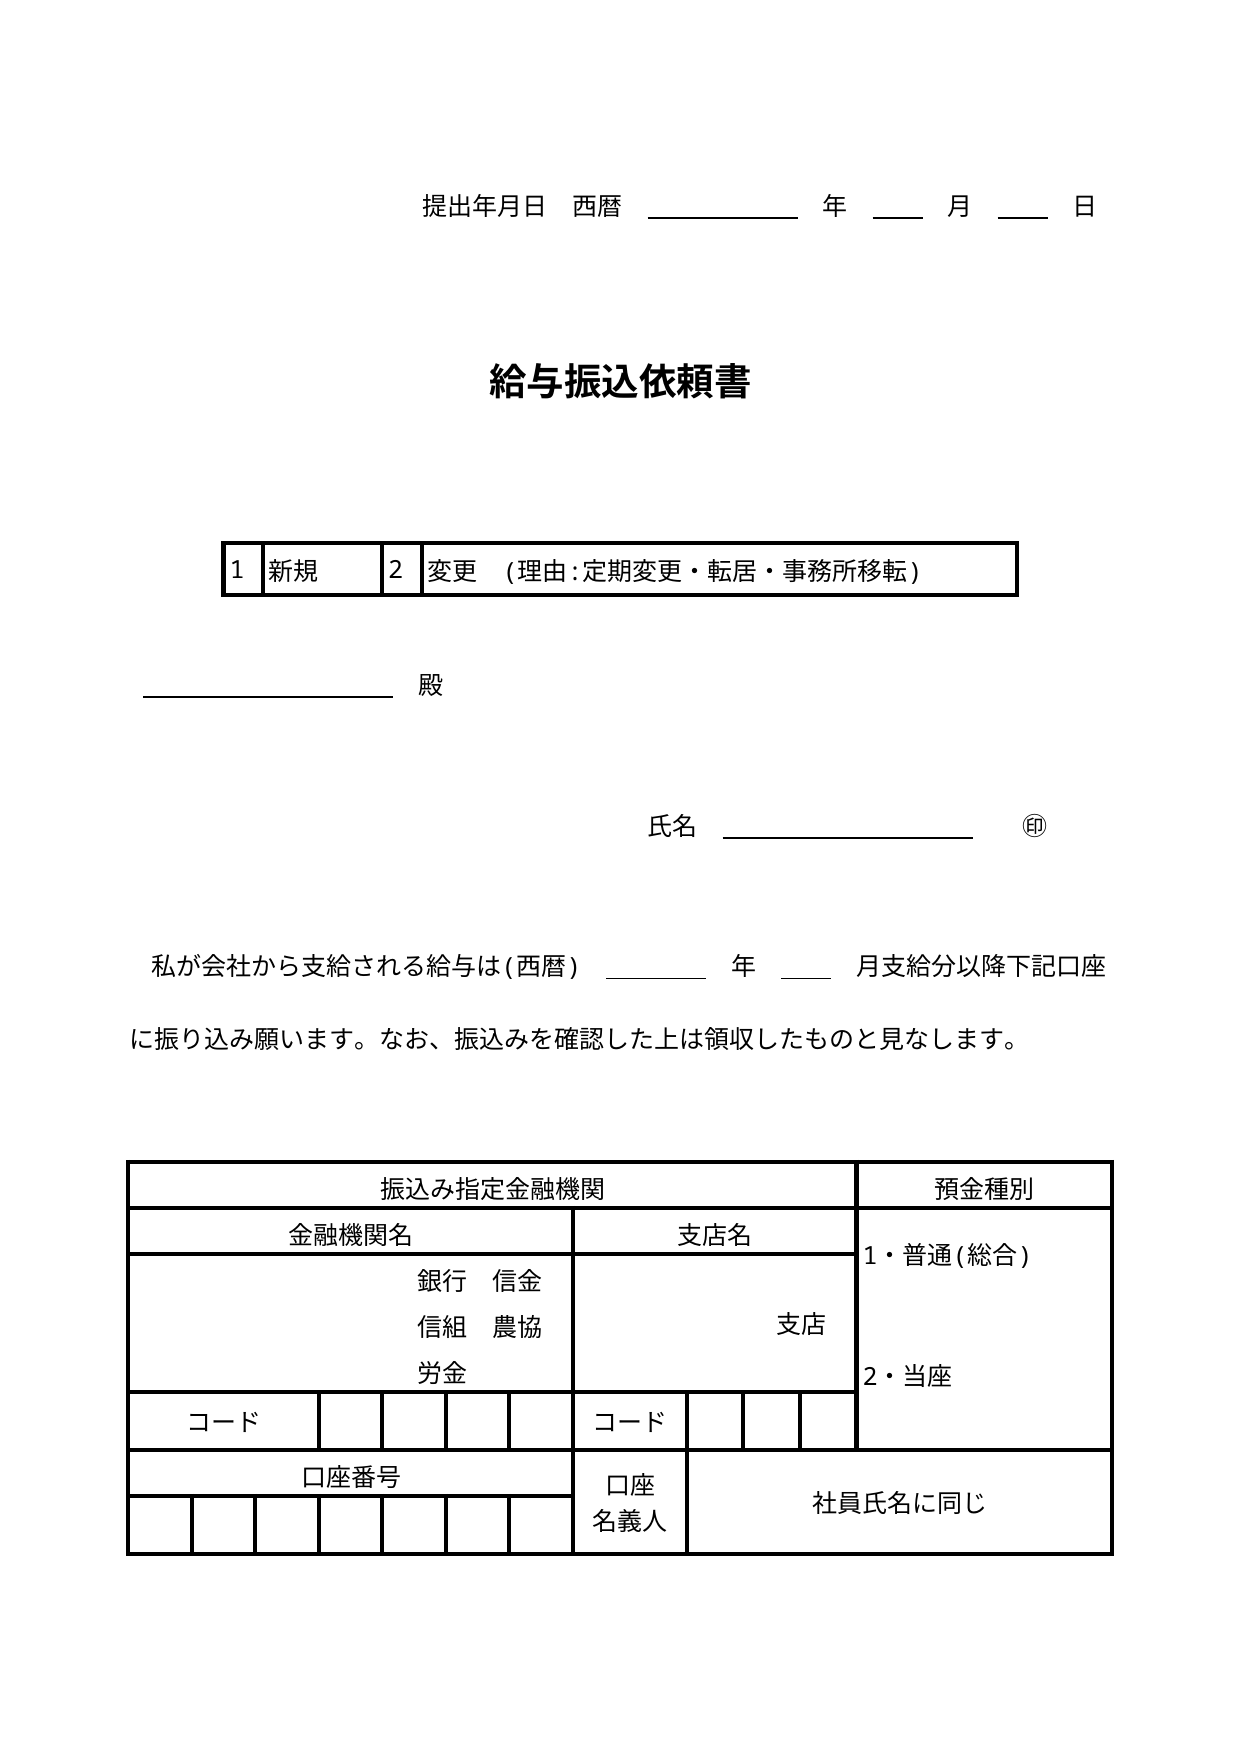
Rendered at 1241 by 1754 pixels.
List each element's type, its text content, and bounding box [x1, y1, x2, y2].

table_cell [130, 1256, 411, 1298]
text 私が会社から支給される給与は(西暦) 年 月支給分以降下記口座に振り込み願います。なお、振込みを確認した上は領収したものと見なします。 [129, 947, 1111, 1055]
table_cell コード [130, 1394, 317, 1448]
table_cell 社員氏名に同じ [689, 1452, 1110, 1552]
text 氏名 ㊞ [118, 806, 1122, 842]
table_header 2 [384, 545, 420, 593]
table_cell 信組 農協 [411, 1298, 571, 1344]
text 殿 [118, 665, 1122, 702]
table_header 新規 [265, 545, 380, 593]
table_cell [689, 1394, 741, 1448]
table_header 預金種別 [859, 1164, 1110, 1206]
table_header 振込み指定金融機関 [130, 1164, 854, 1206]
table_cell 1・普通(総合) [859, 1210, 1110, 1298]
table_cell [321, 1498, 380, 1552]
table_cell 口座番号 [130, 1452, 571, 1494]
table_cell [448, 1394, 507, 1448]
table_cell [511, 1498, 571, 1552]
table_cell [745, 1394, 798, 1448]
table_cell 金融機関名 [130, 1210, 571, 1252]
table_cell [448, 1498, 507, 1552]
table_cell コード [575, 1394, 685, 1448]
table_cell [575, 1256, 771, 1390]
text 提出年月日 西暦 年 月 日 [118, 186, 1122, 222]
table_cell [130, 1498, 190, 1552]
table_cell [802, 1394, 854, 1448]
table_cell 2・当座 [859, 1298, 1110, 1448]
table_cell [511, 1394, 571, 1448]
table_cell 口座 名義人 [575, 1452, 685, 1552]
table_cell [321, 1394, 380, 1448]
table_cell 支店 [771, 1256, 854, 1390]
table_cell [384, 1498, 444, 1552]
table_cell [194, 1498, 253, 1552]
table_cell 支店名 [575, 1210, 854, 1252]
table_cell [384, 1394, 444, 1448]
table_cell 労金 [411, 1344, 571, 1390]
table_cell [130, 1344, 411, 1390]
table_cell [257, 1498, 317, 1552]
table_cell [130, 1298, 411, 1344]
table_header 1 [226, 545, 261, 593]
title 給与振込依頼書 [118, 352, 1122, 406]
table_header 変更 (理由:定期変更・転居・事務所移転) [424, 545, 1015, 593]
table_cell 銀行 信金 [411, 1256, 571, 1298]
